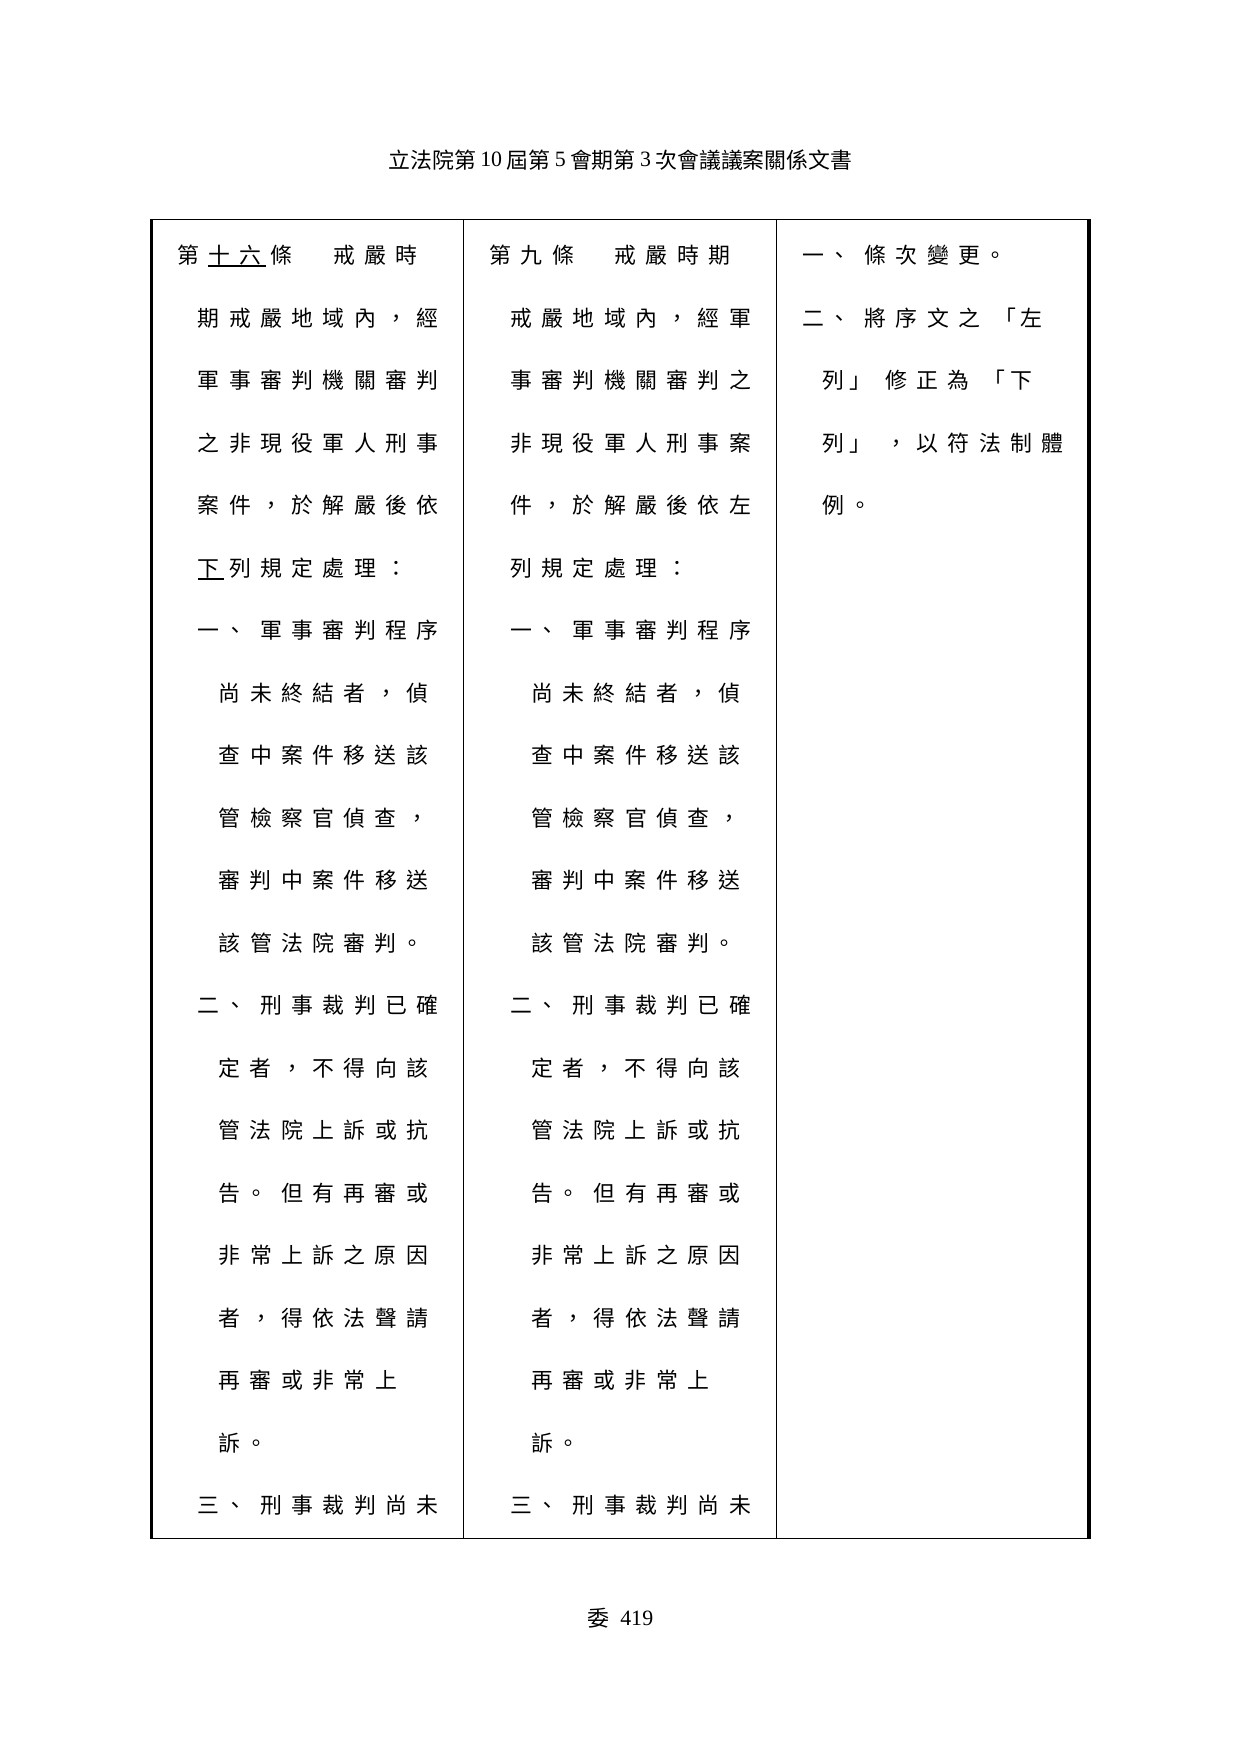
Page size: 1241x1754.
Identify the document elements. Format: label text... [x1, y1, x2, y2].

table_cell 一、條次變更。 二、將序文之「左列」修正為「下列」，以符法制體例。 [777, 220, 1087, 1538]
table_cell 第九條 戒嚴時期戒嚴地域內，經軍事審判機關審判之非現役軍人刑事案件，於解嚴後依左列規定處理： 一、軍事審判程序尚未終結者，偵查中案件移送該管檢察官偵查，審判中案件移送該管法院審判。 二、刑事裁判已確定者，不得向該管法院上訴或抗告。但有再審或非常上訴之原因者，得依法聲請再審或非常上訴。 三、刑事裁判尚未 [464, 220, 776, 1538]
table_cell 第十六條 戒嚴時期戒嚴地域內，經軍事審判機關審判之非現役軍人刑事案件，於解嚴後依下列規定處理： 一、軍事審判程序尚未終結者，偵查中案件移送該管檢察官偵查，審判中案件移送該管法院審判。 二、刑事裁判已確定者，不得向該管法院上訴或抗告。但有再審或非常上訴之原因者，得依法聲請再審或非常上訴。 三、刑事裁判尚未 [153, 220, 463, 1538]
